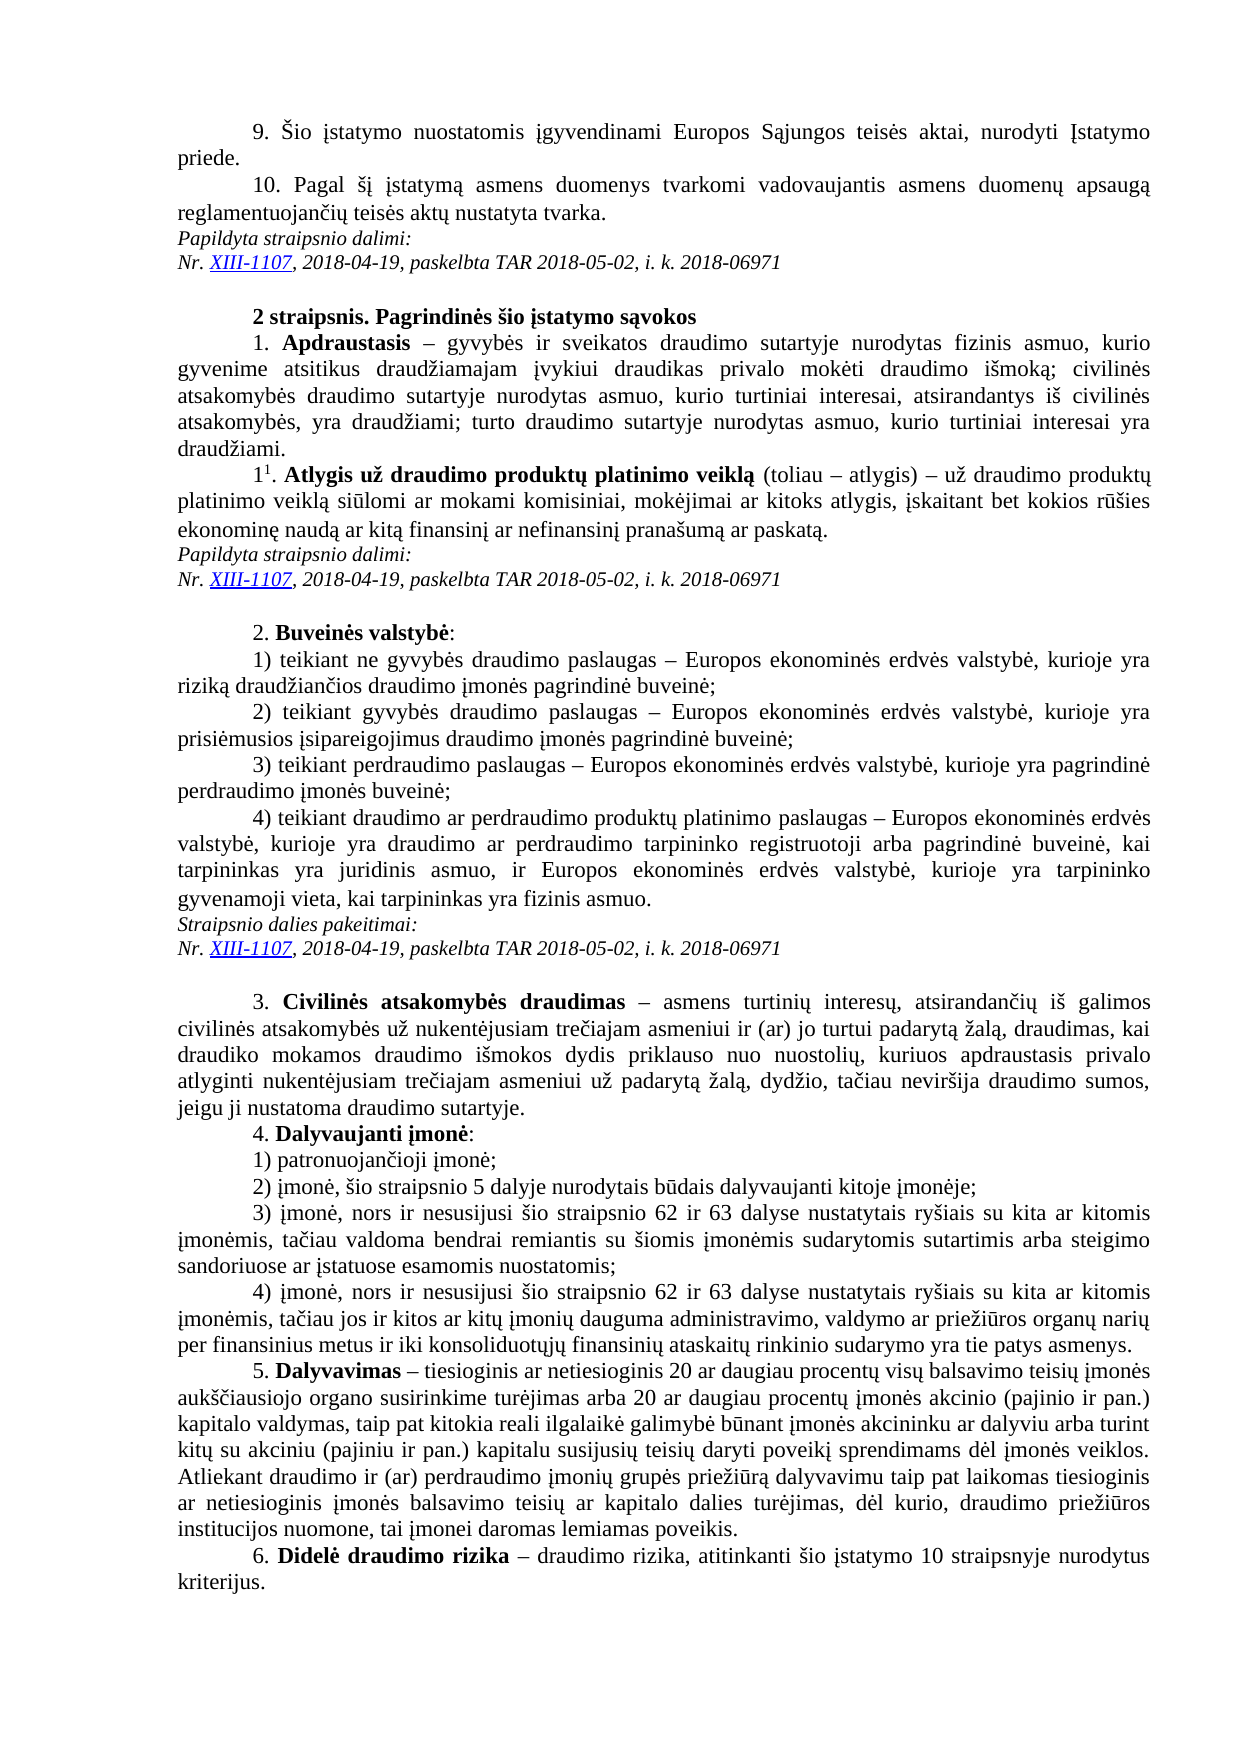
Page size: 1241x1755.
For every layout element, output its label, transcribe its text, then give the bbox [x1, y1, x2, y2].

text 3) teikiant perdraudimo paslaugas – Europos ekonominės erdvės valstybė, kurioje yra pagrindinė perdraudimo įmonės buveinė; [177, 751, 1152, 804]
text 5. Dalyvavimas – tiesioginis ar netiesioginis 20 ar daugiau procentų visų balsavimo teisių įmonės aukščiausiojo organo susirinkime turėjimas arba 20 ar daugiau procentų įmonės akcinio (pajinio ir pan.) kapitalo valdymas, taip pat kitokia reali ilgalaikė galimybė būnant įmonės akcininku ar dalyviu arba turint kitų su akciniu (pajiniu ir pan.) kapitalu susijusių teisių daryti poveikį sprendimams dėl įmonės veiklos. Atliekant draudimo ir (ar) perdraudimo įmonių grupės priežiūrą dalyvavimu taip pat laikomas tiesioginis ar netiesioginis įmonės balsavimo teisių ar kapitalo dalies turėjimas, dėl kurio, draudimo priežiūros institucijos nuomone, tai įmonei daromas lemiamas poveikis. [177, 1357, 1152, 1542]
text 2) teikiant gyvybės draudimo paslaugas – Europos ekonominės erdvės valstybė, kurioje yra prisiėmusios įsipareigojimus draudimo įmonės pagrindinė buveinė; [177, 698, 1152, 751]
text 11. Atlygis už draudimo produktų platinimo veiklą (toliau – atlygis) – už draudimo produktų platinimo veiklą siūlomi ar mokami komisiniai, mokėjimai ar kitoks atlygis, įskaitant bet kokios rūšies ekonominę naudą ar kitą finansinį ar nefinansinį pranašumą ar paskatą. [177, 461, 1152, 542]
text 3) įmonė, nors ir nesusijusi šio straipsnio 62 ir 63 dalyse nustatytais ryšiais su kita ar kitomis įmonėmis, tačiau valdoma bendrai remiantis su šiomis įmonėmis sudarytomis sutartimis arba steigimo sandoriuose ar įstatuose esamomis nuostatomis; [177, 1199, 1152, 1278]
text Nr. XIII-1107, 2018-04-19, paskelbta TAR 2018-05-02, i. k. 2018-06971 [177, 566, 1152, 591]
text 4) įmonė, nors ir nesusijusi šio straipsnio 62 ir 63 dalyse nustatytais ryšiais su kita ar kitomis įmonėmis, tačiau jos ir kitos ar kitų įmonių dauguma administravimo, valdymo ar priežiūros organų narių per finansinius metus ir iki konsoliduotųjų finansinių ataskaitų rinkinio sudarymo yra tie patys asmenys. [177, 1278, 1152, 1357]
text Nr. XIII-1107, 2018-04-19, paskelbta TAR 2018-05-02, i. k. 2018-06971 [177, 936, 1152, 960]
text 10. Pagal šį įstatymą asmens duomenys tvarkomi vadovaujantis asmens duomenų apsaugą reglamentuojančių teisės aktų nustatyta tvarka. [177, 171, 1152, 226]
text 3. Civilinės atsakomybės draudimas – asmens turtinių interesų, atsirandančių iš galimos civilinės atsakomybės už nukentėjusiam trečiajam asmeniui ir (ar) jo turtui padarytą žalą, draudimas, kai draudiko mokamos draudimo išmokos dydis priklauso nuo nuostolių, kuriuos apdraustasis privalo atlyginti nukentėjusiam trečiajam asmeniui už padarytą žalą, dydžio, tačiau neviršija draudimo sumos, jeigu ji nustatoma draudimo sutartyje. [177, 988, 1152, 1120]
text 1) teikiant ne gyvybės draudimo paslaugas – Europos ekonominės erdvės valstybė, kurioje yra riziką draudžiančios draudimo įmonės pagrindinė buveinė; [177, 646, 1152, 698]
text Nr. XIII-1107, 2018-04-19, paskelbta TAR 2018-05-02, i. k. 2018-06971 [177, 250, 1152, 274]
text 2. Buveinės valstybė: [177, 619, 1152, 646]
text 4. Dalyvaujanti įmonė: [177, 1120, 1152, 1147]
text 9. Šio įstatymo nuostatomis įgyvendinami Europos Sąjungos teisės aktai, nurodyti Įstatymo priede. [177, 118, 1152, 171]
text Papildyta straipsnio dalimi: [177, 226, 1152, 250]
text Papildyta straipsnio dalimi: [177, 542, 1152, 566]
text 1. Apdraustasis – gyvybės ir sveikatos draudimo sutartyje nurodytas fizinis asmuo, kurio gyvenime atsitikus draudžiamajam įvykiui draudikas privalo mokėti draudimo išmoką; civilinės atsakomybės draudimo sutartyje nurodytas asmuo, kurio turtiniai interesai, atsirandantys iš civilinės atsakomybės, yra draudžiami; turto draudimo sutartyje nurodytas asmuo, kurio turtiniai interesai yra draudžiami. [177, 329, 1152, 461]
text Straipsnio dalies pakeitimai: [177, 912, 1152, 936]
text 2 straipsnis. Pagrindinės šio įstatymo sąvokos [177, 303, 1152, 329]
text 1) patronuojančioji įmonė; [177, 1147, 1152, 1173]
text 4) teikiant draudimo ar perdraudimo produktų platinimo paslaugas – Europos ekonominės erdvės valstybė, kurioje yra draudimo ar perdraudimo tarpininko registruotoji arba pagrindinė buveinė, kai tarpininkas yra juridinis asmuo, ir Europos ekonominės erdvės valstybė, kurioje yra tarpininko gyvenamoji vieta, kai tarpininkas yra fizinis asmuo. [177, 804, 1152, 912]
text 6. Didelė draudimo rizika – draudimo rizika, atitinkanti šio įstatymo 10 straipsnyje nurodytus kriterijus. [177, 1542, 1152, 1594]
text 2) įmonė, šio straipsnio 5 dalyje nurodytais būdais dalyvaujanti kitoje įmonėje; [177, 1173, 1152, 1199]
